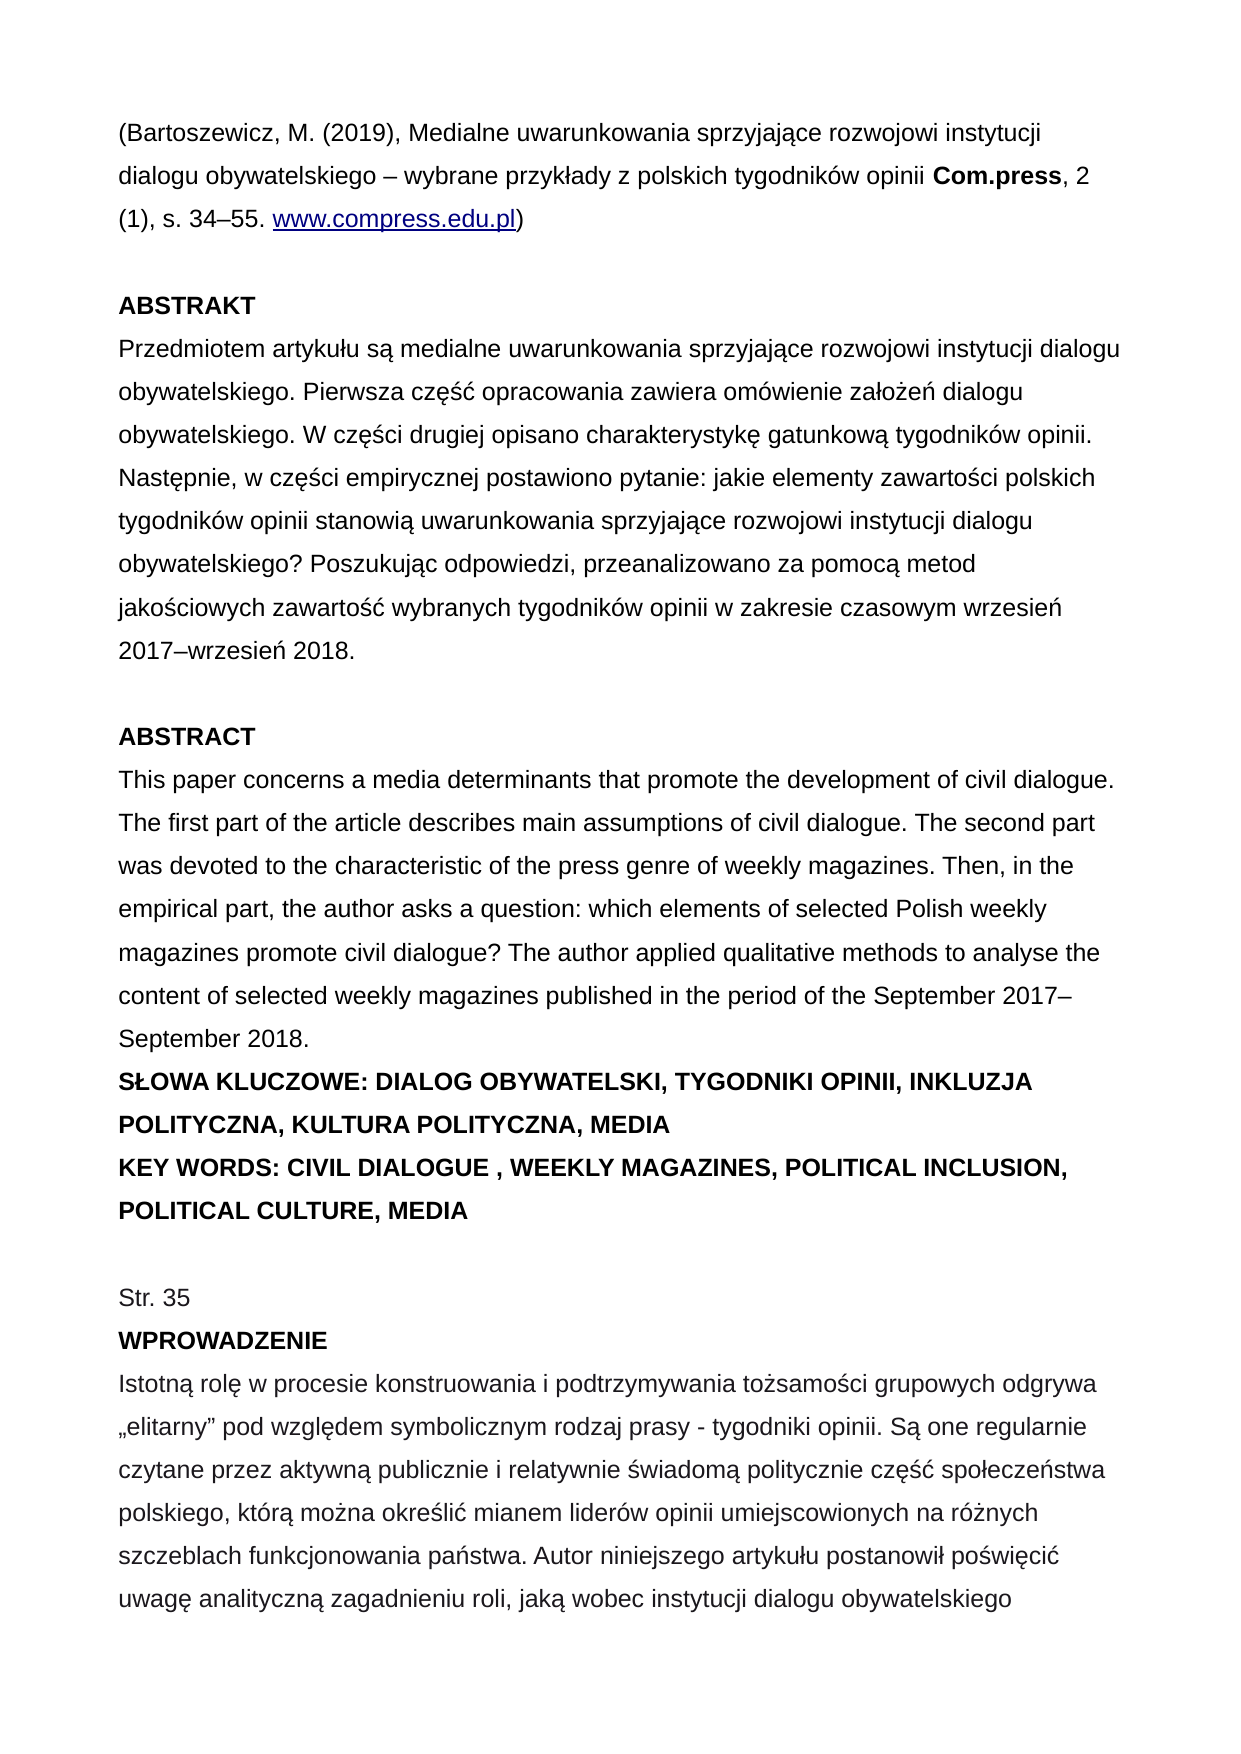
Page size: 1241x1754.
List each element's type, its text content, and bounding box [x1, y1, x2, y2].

subtitle ABSTRACT [118, 722, 1122, 751]
text Str. 35 [118, 1282, 1122, 1311]
text SŁOWA KLUCZOWE: DIALOG OBYWATELSKI, TYGODNIKI OPINII, INKLUZJA POLITYCZNA, KULTURA POLITYCZNA, MEDIA [118, 1067, 1122, 1139]
text (Bartoszewicz, M. (2019), Medialne uwarunkowania sprzyjające rozwojowi instytucji dialogu obywatelskiego – wybrane przykłady z polskich tygodników opinii Com.press, 2 (1), s. 34–55. www.compress.edu.pl) [118, 118, 1122, 233]
text Istotną rolę w procesie konstruowania i podtrzymywania tożsamości grupowych odgrywa „elitarny” pod względem symbolicznym rodzaj prasy - tygodniki opinii. Są one regularnie czytane przez aktywną publicznie i relatywnie świadomą politycznie część społeczeństwa polskiego, którą można określić mianem liderów opinii umiejscowionych na różnych szczeblach funkcjonowania państwa. Autor niniejszego artykułu postanowił poświęcić uwagę analityczną zagadnieniu roli, jaką wobec instytucji dialogu obywatelskiego [118, 1369, 1122, 1613]
subtitle ABSTRAKT [118, 291, 1122, 319]
subtitle WPROWADZENIE [118, 1326, 1122, 1354]
text KEY WORDS: CIVIL DIALOGUE , WEEKLY MAGAZINES, POLITICAL INCLUSION, POLITICAL CULTURE, MEDIA [118, 1153, 1122, 1225]
text Przedmiotem artykułu są medialne uwarunkowania sprzyjające rozwojowi instytucji dialogu obywatelskiego. Pierwsza część opracowania zawiera omówienie założeń dialogu obywatelskiego. W części drugiej opisano charakterystykę gatunkową tygodników opinii. Następnie, w części empirycznej postawiono pytanie: jakie elementy zawartości polskich tygodników opinii stanowią uwarunkowania sprzyjające rozwojowi instytucji dialogu obywatelskiego? Poszukując odpowiedzi, przeanalizowano za pomocą metod jakościowych zawartość wybranych tygodników opinii w zakresie czasowym wrzesień 2017–wrzesień 2018. [118, 334, 1122, 664]
text This paper concerns a media determinants that promote the development of civil dialogue. The first part of the article describes main assumptions of civil dialogue. The second part was devoted to the characteristic of the press genre of weekly magazines. Then, in the empirical part, the author asks a question: which elements of selected Polish weekly magazines promote civil dialogue? The author applied qualitative methods to analyse the content of selected weekly magazines published in the period of the September 2017–September 2018. [118, 765, 1122, 1052]
